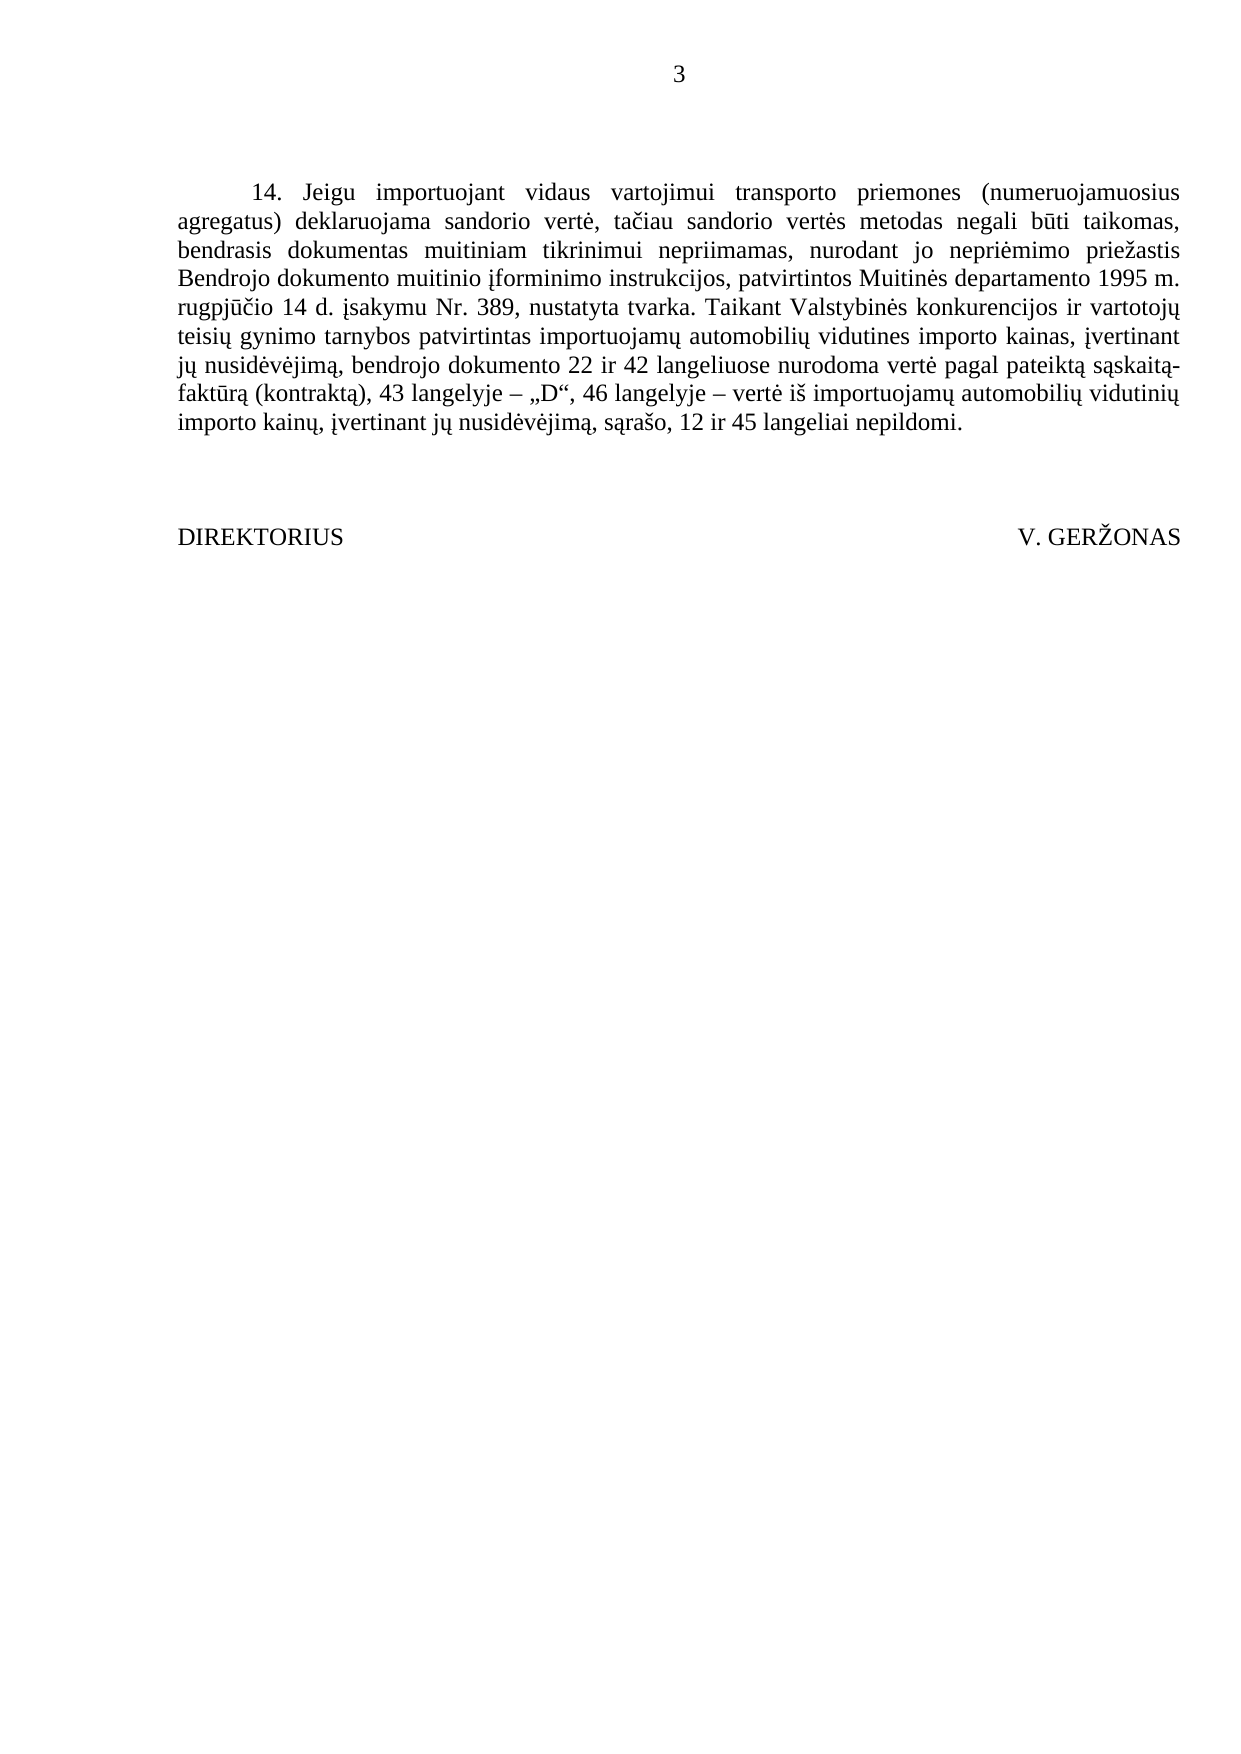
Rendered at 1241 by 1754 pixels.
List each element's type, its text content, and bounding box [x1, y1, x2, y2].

text DIREKTORIUS V. GERŽONAS [177, 522, 1181, 551]
text 14. Jeigu importuojant vidaus vartojimui transporto priemones (numeruojamuosius agregatus) deklaruojama sandorio vertė, tačiau sandorio vertės metodas negali būti taikomas, bendrasis dokumentas muitiniam tikrinimui nepriimamas, nurodant jo nepriėmimo priežastis Bendrojo dokumento muitinio įforminimo instrukcijos, patvirtintos Muitinės departamento 1995 m. rugpjūčio 14 d. įsakymu Nr. 389, nustatyta tvarka. Taikant Valstybinės konkurencijos ir vartotojų teisių gynimo tarnybos patvirtintas importuojamų automobilių vidutines importo kainas, įvertinant jų nusidėvėjimą, bendrojo dokumento 22 ir 42 langeliuose nurodoma vertė pagal pateiktą sąskaitą-faktūrą (kontraktą), 43 langelyje – „D“, 46 langelyje – vertė iš importuojamų automobilių vidutinių importo kainų, įvertinant jų nusidėvėjimą, sąrašo, 12 ir 45 langeliai nepildomi. [177, 177, 1181, 436]
